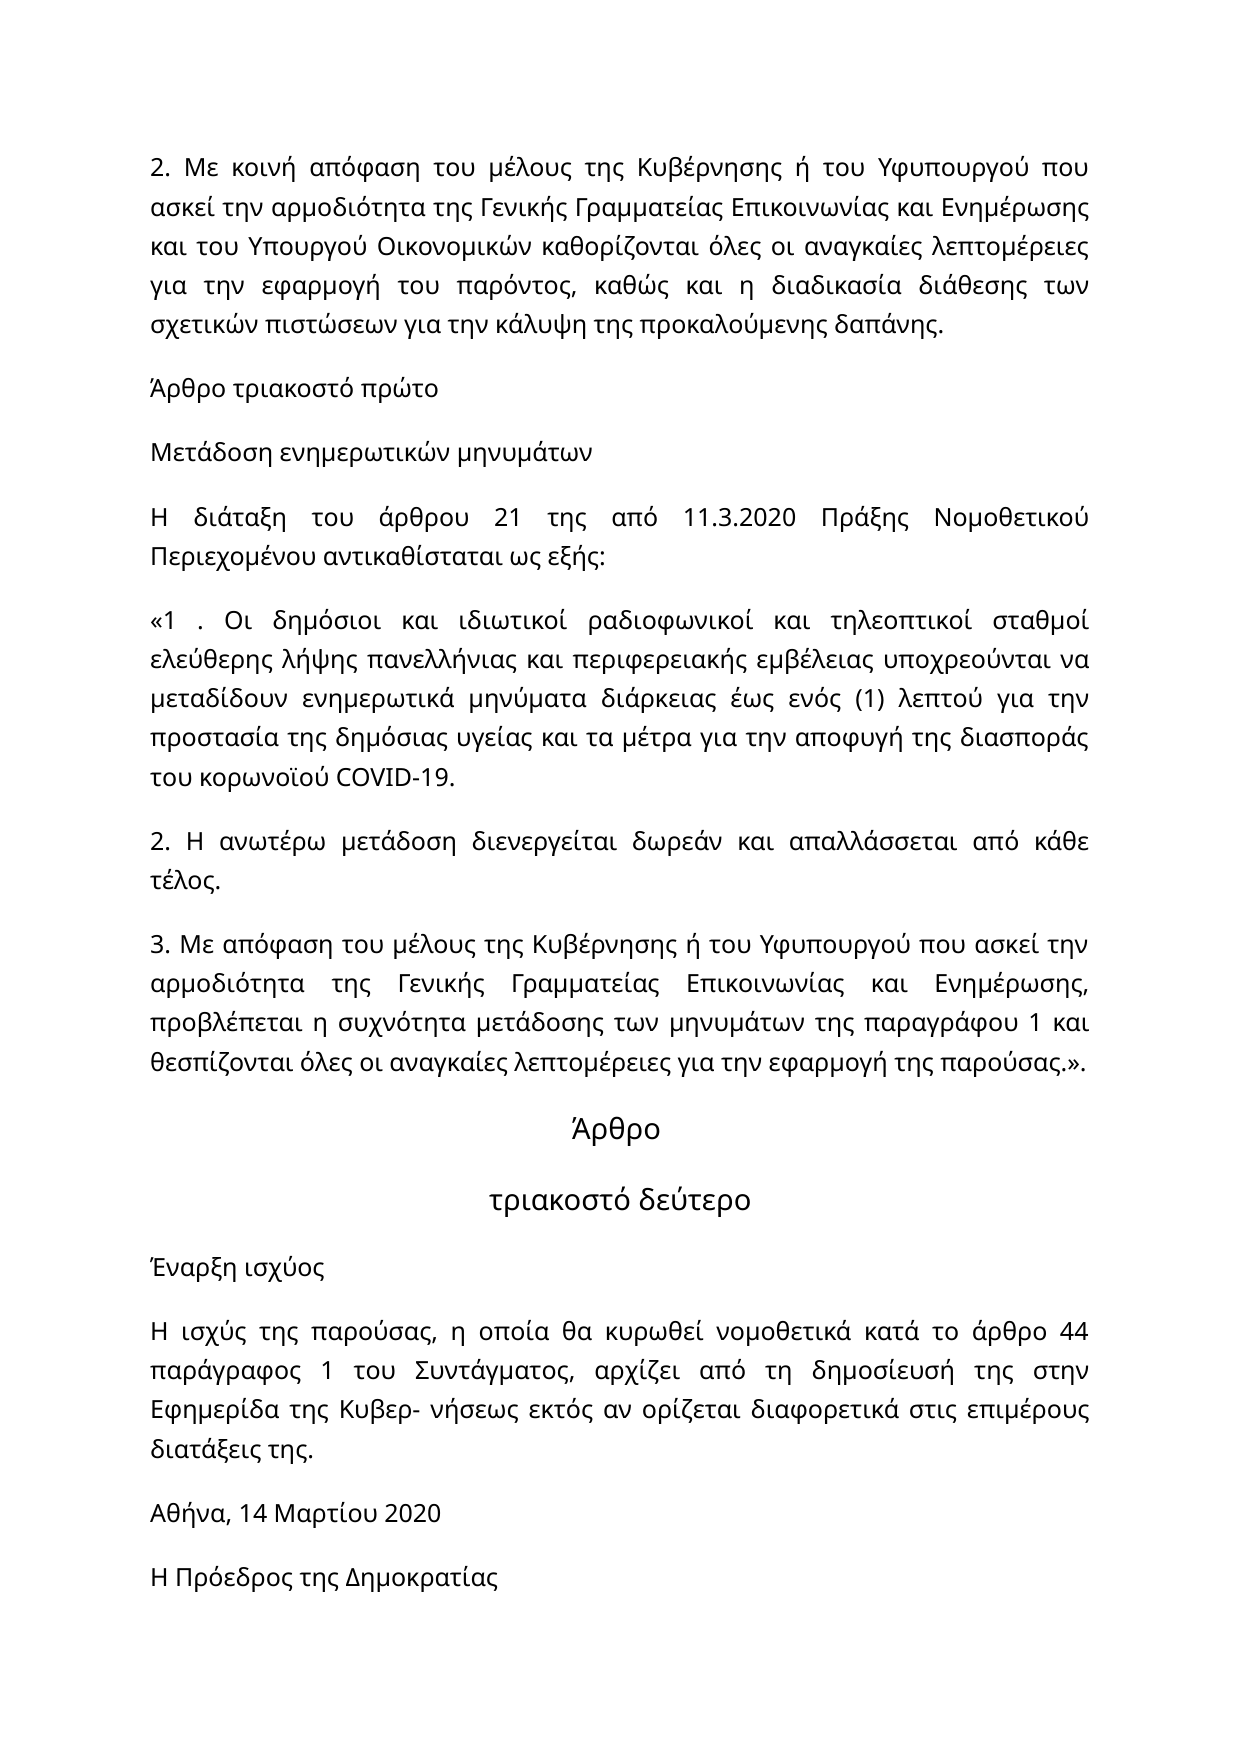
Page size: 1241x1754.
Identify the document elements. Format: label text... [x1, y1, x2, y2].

text «1 . Οι δημόσιοι και ιδιωτικοί ραδιοφωνικοί και τηλεοπτικοί σταθμοί ελεύθερης λήψης πανελλήνιας και περιφερειακής εμβέλειας υποχρεούνται να μεταδίδουν ενημερωτικά μηνύματα διάρκειας έως ενός (1) λεπτού για την προστασία της δημόσιας υγείας και τα μέτρα για την αποφυγή της διασποράς του κορωνοϊού COVID-19. [150, 602, 1090, 793]
text Μετάδοση ενημερωτικών μηνυμάτων [150, 435, 1090, 469]
text 2. Η ανωτέρω μετάδοση διενεργείται δωρεάν και απαλλάσσεται από κάθε τέλος. [150, 823, 1090, 897]
text Η Πρόεδρος της Δημοκρατίας [150, 1559, 1090, 1594]
text Η διάταξη του άρθρου 21 της από 11.3.2020 Πράξης Νομοθετικού Περιεχομένου αντικαθίσταται ως εξής: [150, 499, 1090, 572]
text Αθήνα, 14 Μαρτίου 2020 [150, 1495, 1090, 1529]
subtitle τριακοστό δεύτερο [150, 1179, 1090, 1219]
text Η ισχύς της παρούσας, η οποία θα κυρωθεί νομοθετικά κατά το άρθρο 44 παράγραφος 1 του Συντάγματος, αρχίζει από τη δημοσίευσή της στην Εφημερίδα της Κυβερ- νήσεως εκτός αν ορίζεται διαφορετικά στις επιμέρους διατάξεις της. [150, 1314, 1090, 1465]
subtitle Άρθρο [150, 1108, 1090, 1148]
text Άρθρο τριακοστό πρώτο [150, 371, 1090, 405]
text 2. Με κοινή απόφαση του μέλους της Κυβέρνησης ή του Υφυπουργού που ασκεί την αρμοδιότητα της Γενικής Γραμματείας Επικοινωνίας και Ενημέρωσης και του Υπουργού Οικονομικών καθορίζονται όλες οι αναγκαίες λεπτομέρειες για την εφαρμογή του παρόντος, καθώς και η διαδικασία διάθεσης των σχετικών πιστώσεων για την κάλυψη της προκαλούμενης δαπάνης. [150, 150, 1090, 341]
text 3. Με απόφαση του μέλους της Κυβέρνησης ή του Υφυπουργού που ασκεί την αρμοδιότητα της Γενικής Γραμματείας Επικοινωνίας και Ενημέρωσης, προβλέπεται η συχνότητα μετάδοσης των μηνυμάτων της παραγράφου 1 και θεσπίζονται όλες οι αναγκαίες λεπτομέρειες για την εφαρμογή της παρούσας.». [150, 927, 1090, 1078]
text Έναρξη ισχύος [150, 1249, 1090, 1284]
